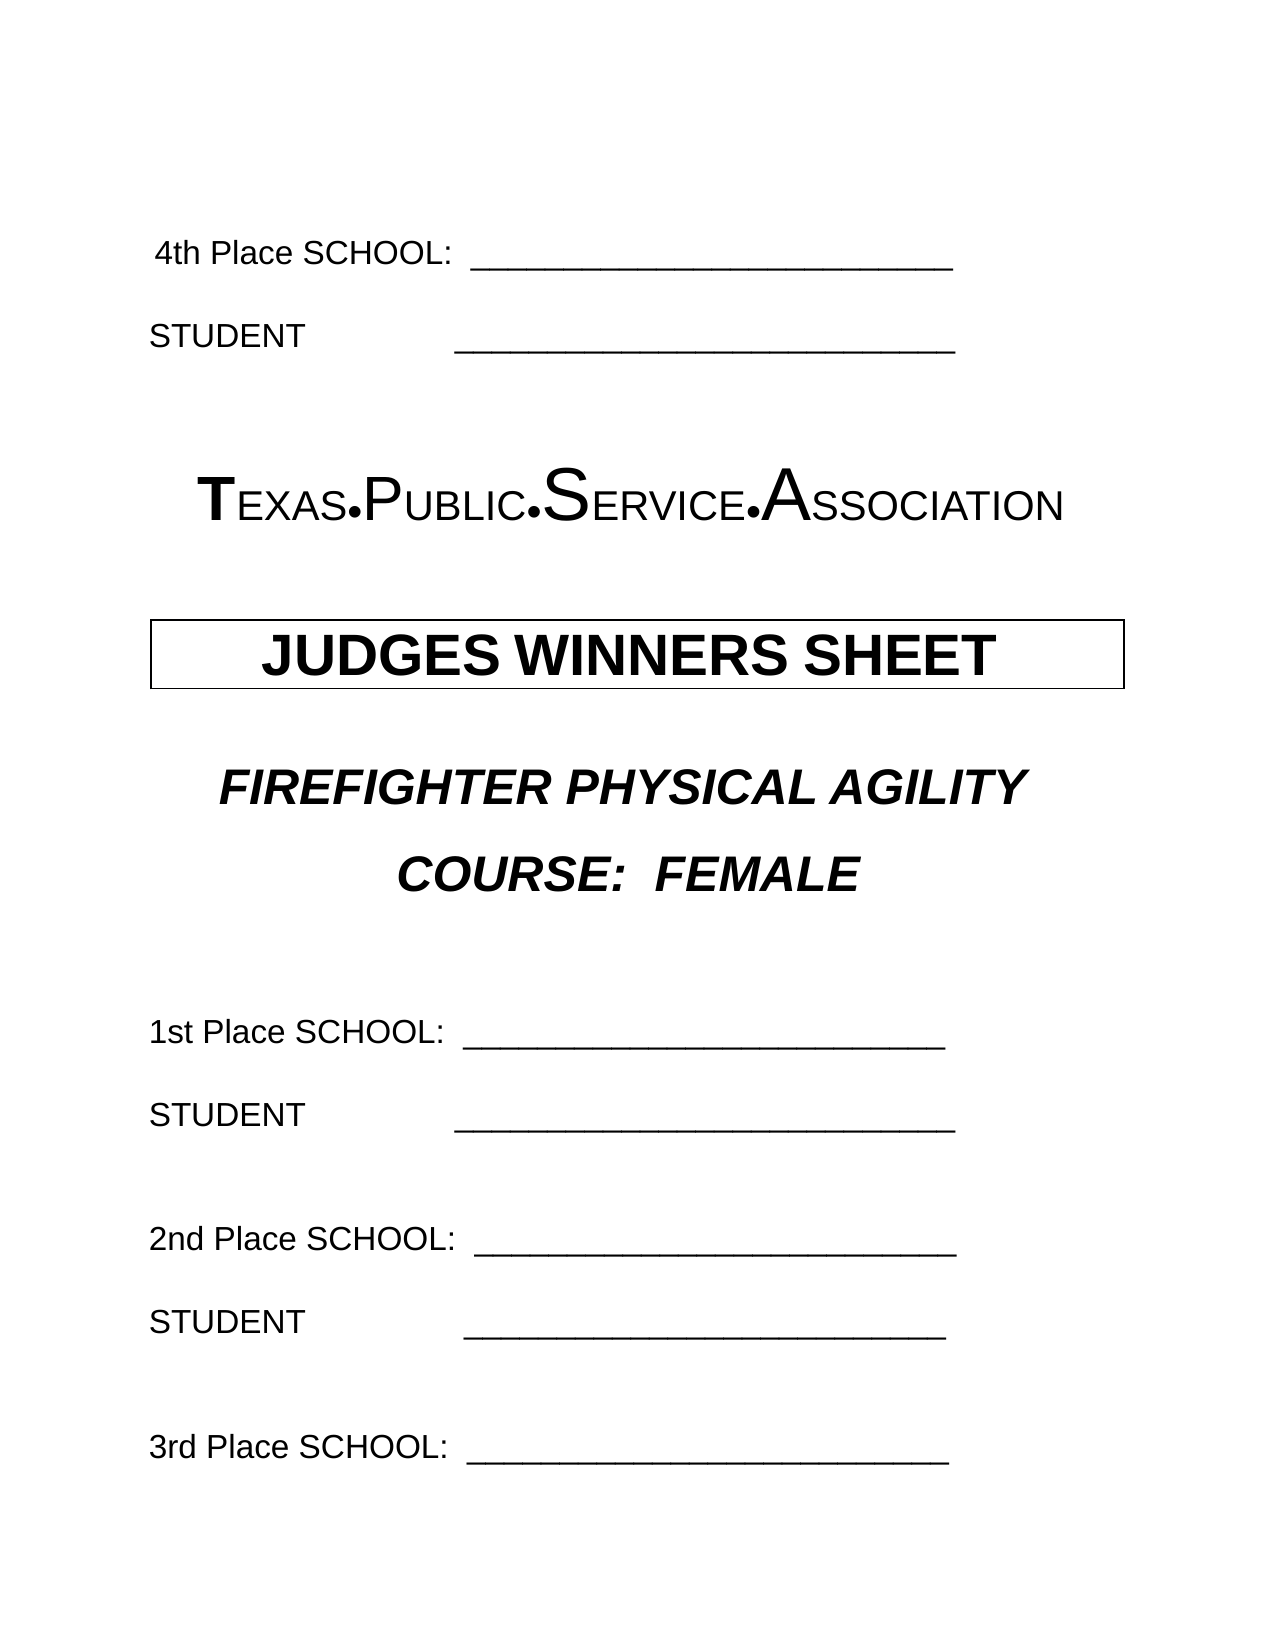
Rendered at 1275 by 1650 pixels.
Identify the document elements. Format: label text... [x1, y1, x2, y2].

subtitle COURSE: FEMALE [150, 844, 1125, 902]
subtitle TEXAS•PUBLIC•SERVICE•ASSOCIATION [198, 450, 1125, 536]
subtitle JUDGES WINNERS SHEET [152, 621, 1123, 688]
text STUDENT ___________________________ [148, 316, 1125, 355]
text 4th Place SCHOOL: __________________________ [148, 233, 1125, 272]
text 1st Place SCHOOL: __________________________ [148, 1012, 1125, 1051]
text STUDENT __________________________ [148, 1302, 1125, 1341]
text STUDENT ___________________________ [148, 1095, 1125, 1133]
text 3rd Place SCHOOL: __________________________ [148, 1427, 1125, 1465]
text FIREFIGHTER PHYSICAL AGILITY [150, 757, 1044, 815]
text 2nd Place SCHOOL: __________________________ [148, 1219, 1125, 1258]
